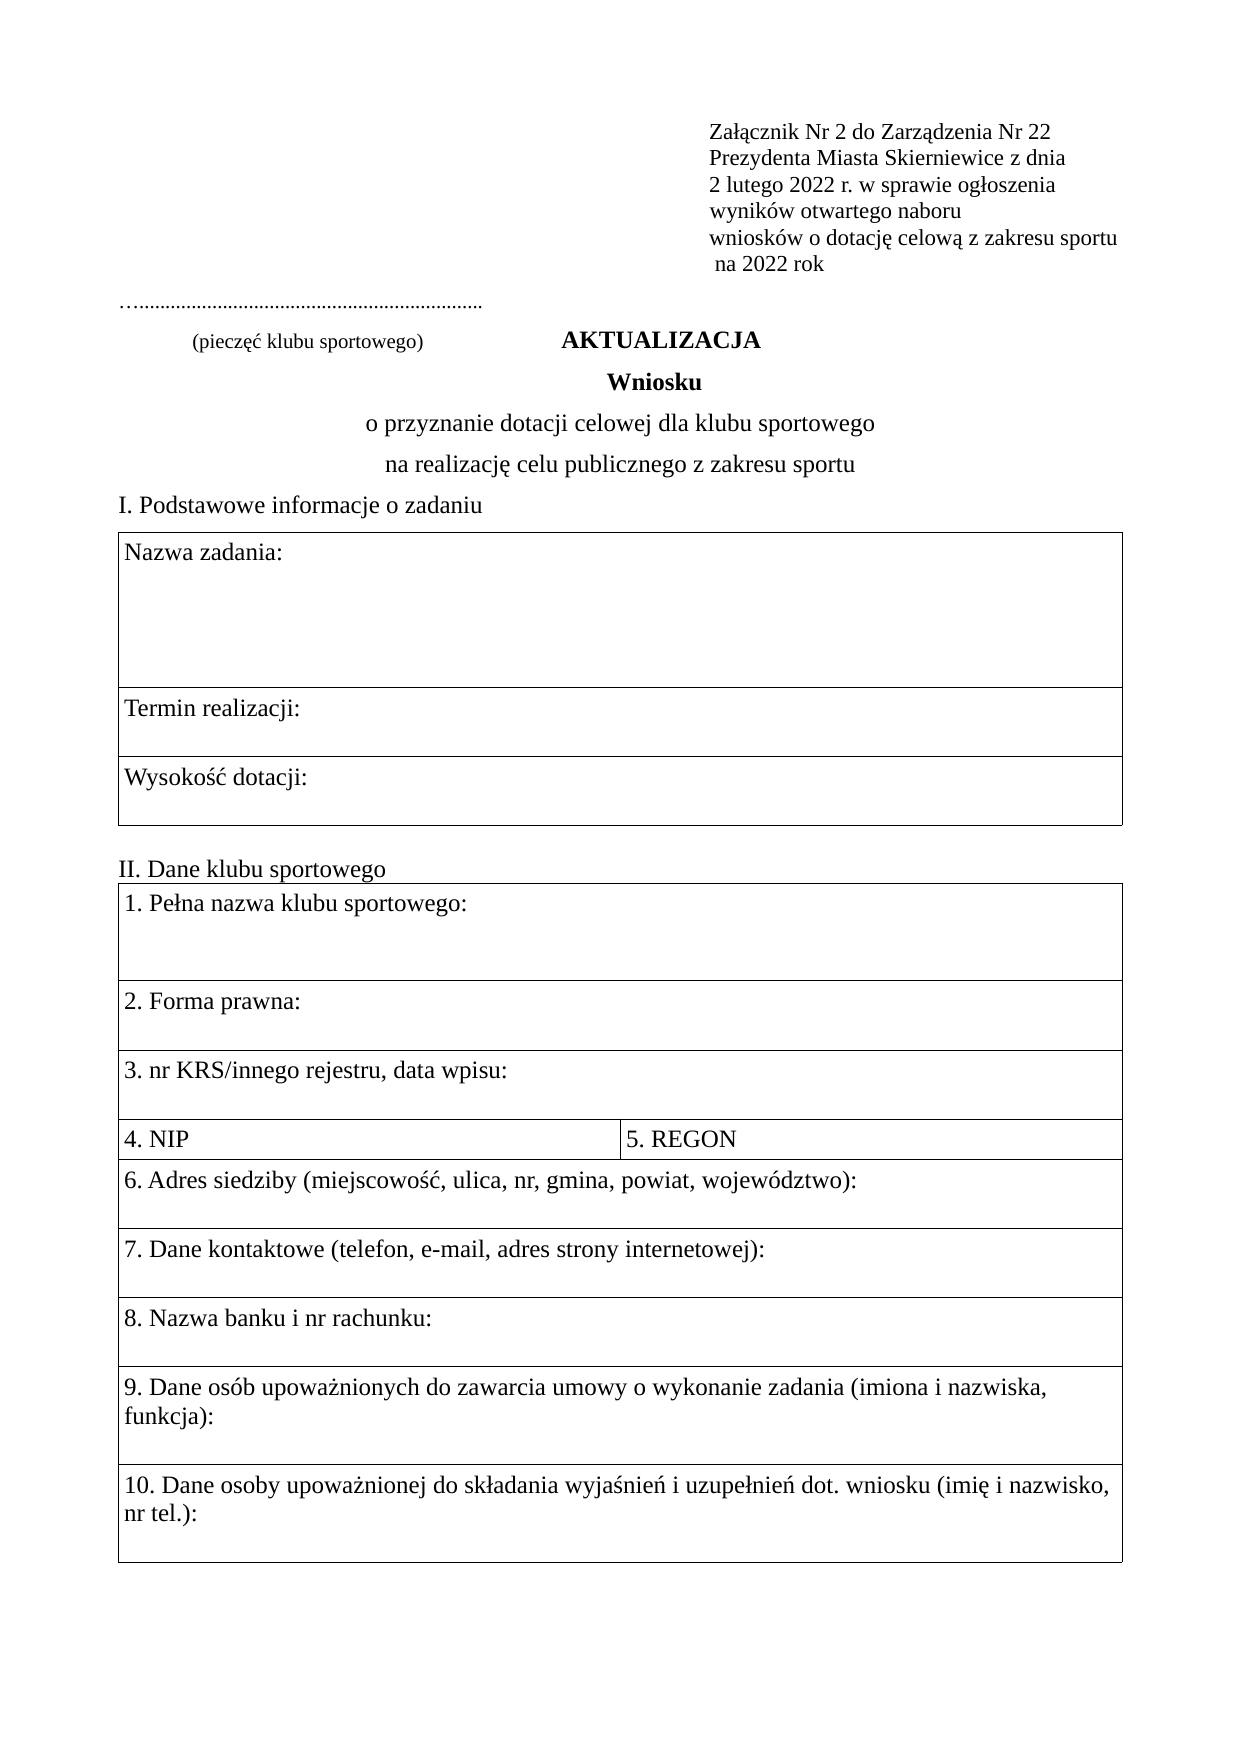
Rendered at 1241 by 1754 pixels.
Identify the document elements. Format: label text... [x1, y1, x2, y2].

text I. Podstawowe informacje o zadaniu [118, 490, 1122, 519]
table_cell 9. Dane osób upoważnionych do zawarcia umowy o wykonanie zadania (imiona i nazwiska, funkcja): [119, 1367, 1122, 1464]
text (pieczęć klubu sportowego) AKTUALIZACJA [118, 325, 1122, 354]
table_cell 6. Adres siedziby (miejscowość, ulica, nr, gmina, powiat, województwo): [119, 1160, 1122, 1228]
text ….................................................................. [118, 289, 1122, 313]
table_header 5. REGON [621, 1120, 1122, 1159]
table_cell Termin realizacji: [119, 688, 1122, 756]
table_header 4. NIP [119, 1120, 620, 1159]
table_cell 3. nr KRS/innego rejestru, data wpisu: [119, 1051, 1122, 1118]
table_cell 2. Forma prawna: [119, 981, 1122, 1049]
table_cell 10. Dane osoby upoważnionej do składania wyjaśnień i uzupełnień dot. wniosku (imię i nazwisko, nr tel.): [119, 1465, 1122, 1562]
text II. Dane klubu sportowego [118, 854, 1122, 883]
text na realizację celu publicznego z zakresu sportu [118, 449, 1122, 478]
text Załącznik Nr 2 do Zarządzenia Nr 22 Prezydenta Miasta Skierniewice z dnia 2 lutego 2022 r. w sprawie ogłoszenia wyników otwartego naboru wniosków o dotację celową z zakresu sportu na 2022 rok [118, 118, 1122, 276]
table_cell 7. Dane kontaktowe (telefon, e-mail, adres strony internetowej): [119, 1229, 1122, 1297]
table_cell 8. Nazwa banku i nr rachunku: [119, 1298, 1122, 1366]
text o przyznanie dotacji celowej dla klubu sportowego [118, 408, 1122, 437]
table_header Nazwa zadania: [119, 533, 1122, 687]
table_cell Wysokość dotacji: [119, 757, 1122, 825]
table_header 1. Pełna nazwa klubu sportowego: [119, 884, 1122, 980]
text Wniosku [118, 367, 1122, 395]
